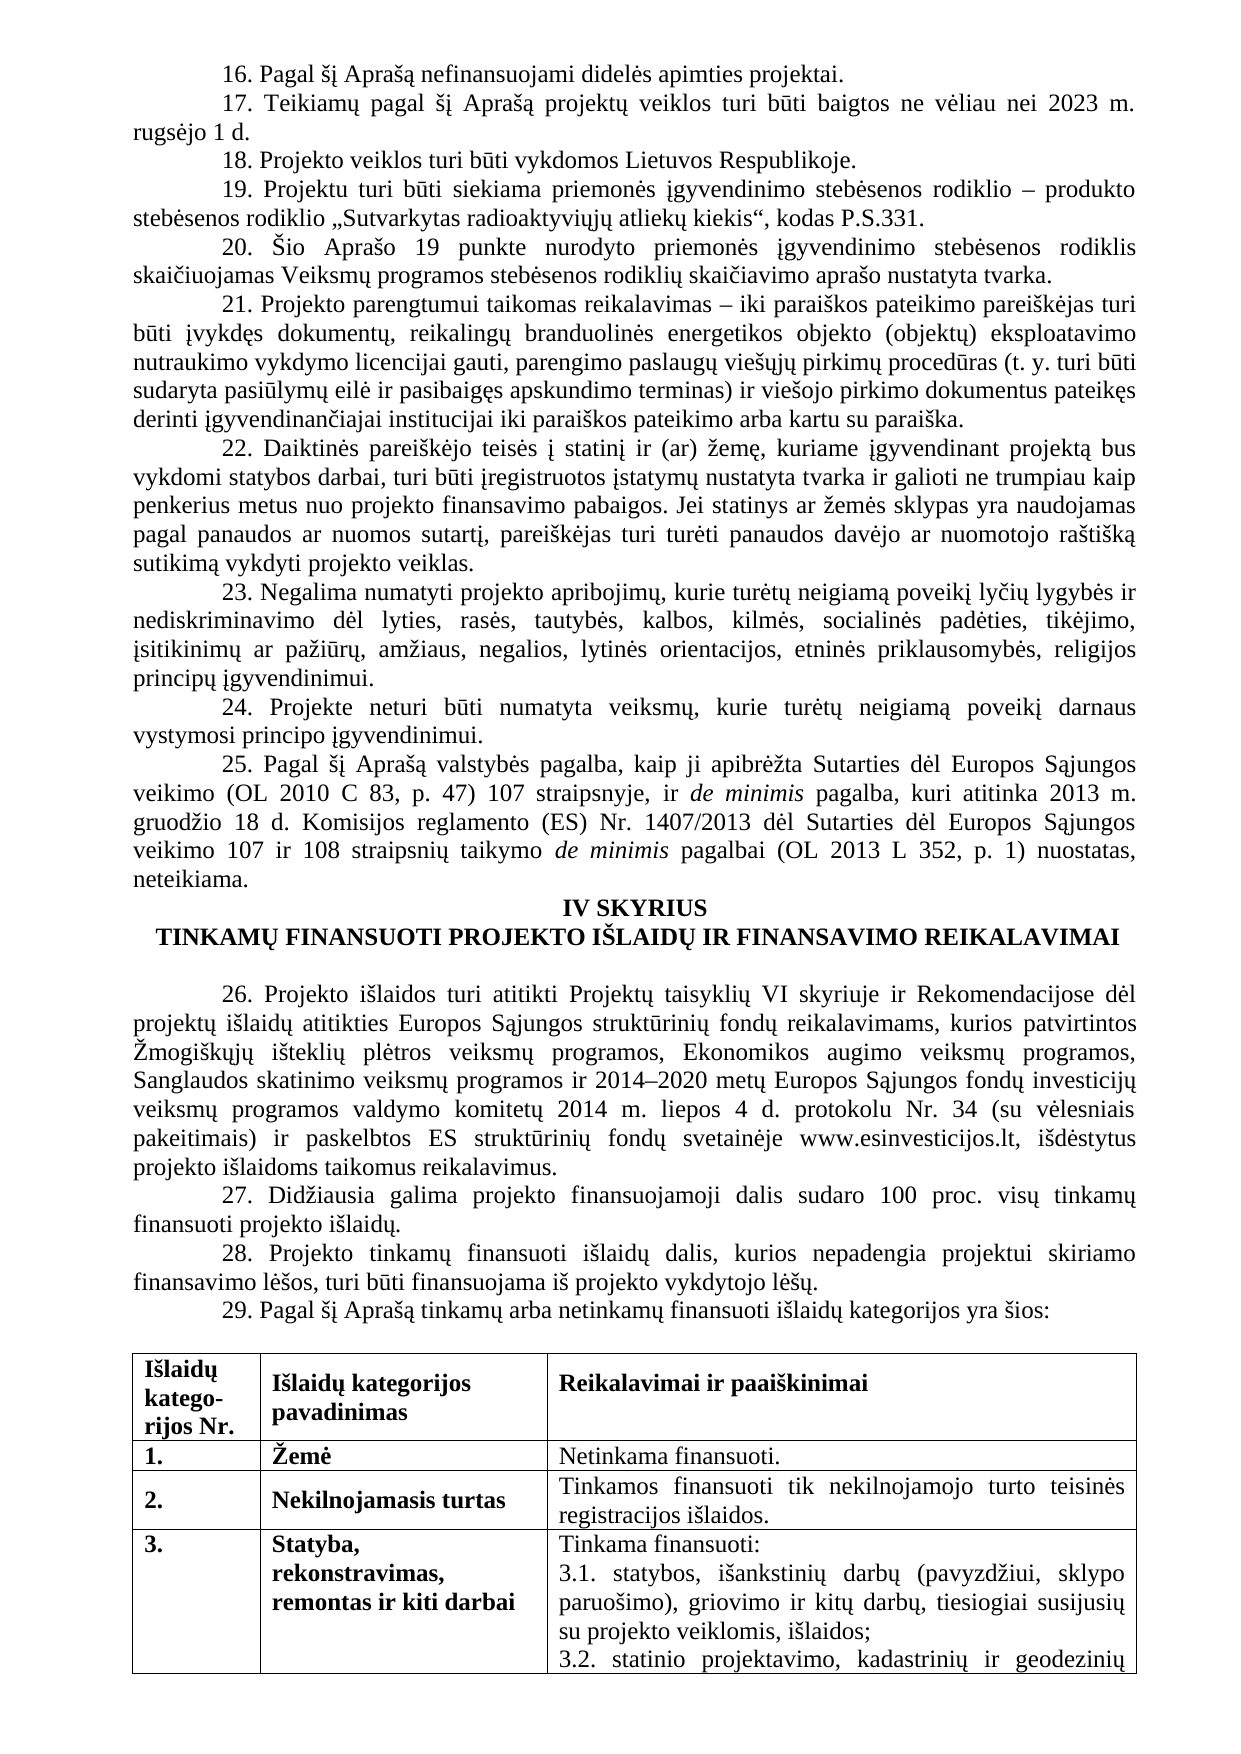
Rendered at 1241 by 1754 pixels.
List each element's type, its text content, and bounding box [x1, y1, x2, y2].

text TINKAMŲ FINANSUOTI PROJEKTO IŠLAIDŲ IR FINANSAVIMO REIKALAVIMAI [133, 922, 1137, 950]
text 21. Projekto parengtumui taikomas reikalavimas – iki paraiškos pateikimo pareiškėjas turi būti įvykdęs dokumentų, reikalingų branduolinės energetikos objekto (objektų) eksploatavimo nutraukimo vykdymo licencijai gauti, parengimo paslaugų viešųjų pirkimų procedūras (t. y. turi būti sudaryta pasiūlymų eilė ir pasibaigęs apskundimo terminas) ir viešojo pirkimo dokumentus pateikęs derinti įgyvendinančiajai institucijai iki paraiškos pateikimo arba kartu su paraiška. [133, 289, 1137, 433]
text 16. Pagal šį Aprašą nefinansuojami didelės apimties projektai. [133, 59, 1137, 88]
table_header Išlaidų katego-rijos Nr. [133, 1354, 260, 1440]
text 23. Negalima numatyti projekto apribojimų, kurie turėtų neigiamą poveikį lyčių lygybės ir nediskriminavimo dėl lyties, rasės, tautybės, kalbos, kilmės, socialinės padėties, tikėjimo, įsitikinimų ar pažiūrų, amžiaus, negalios, lytinės orientacijos, etninės priklausomybės, religijos principų įgyvendinimui. [133, 577, 1137, 692]
table_header Reikalavimai ir paaiškinimai [548, 1354, 1136, 1440]
text 19. Projektu turi būti siekiama priemonės įgyvendinimo stebėsenos rodiklio – produkto stebėsenos rodiklio „Sutvarkytas radioaktyviųjų atliekų kiekis“, kodas P.S.331. [133, 174, 1137, 232]
table_cell 3. [133, 1530, 260, 1673]
table_cell Nekilnojamasis turtas [261, 1471, 547, 1528]
text 28. Projekto tinkamų finansuoti išlaidų dalis, kurios nepadengia projektui skiriamo finansavimo lėšos, turi būti finansuojama iš projekto vykdytojo lėšų. [133, 1238, 1137, 1295]
text 27. Didžiausia galima projekto finansuojamoji dalis sudaro 100 proc. visų tinkamų finansuoti projekto išlaidų. [133, 1180, 1137, 1238]
table_cell 2. [133, 1471, 260, 1528]
text 24. Projekte neturi būti numatyta veiksmų, kurie turėtų neigiamą poveikį darnaus vystymosi principo įgyvendinimui. [133, 692, 1137, 749]
table_header Išlaidų kategorijos pavadinimas [261, 1354, 547, 1440]
text 20. Šio Aprašo 19 punkte nurodyto priemonės įgyvendinimo stebėsenos rodiklis skaičiuojamas Veiksmų programos stebėsenos rodiklių skaičiavimo aprašo nustatyta tvarka. [133, 232, 1137, 289]
text IV SKYRIUS [133, 893, 1137, 922]
text 25. Pagal šį Aprašą valstybės pagalba, kaip ji apibrėžta Sutarties dėl Europos Sąjungos veikimo (OL 2010 C 83, p. 47) 107 straipsnyje, ir de minimis pagalba, kuri atitinka 2013 m. gruodžio 18 d. Komisijos reglamento (ES) Nr. 1407/2013 dėl Sutarties dėl Europos Sąjungos veikimo 107 ir 108 straipsnių taikymo de minimis pagalbai (OL 2013 L 352, p. 1) nuostatas, neteikiama. [133, 749, 1137, 893]
text 17. Teikiamų pagal šį Aprašą projektų veiklos turi būti baigtos ne vėliau nei 2023 m. rugsėjo 1 d. [133, 88, 1137, 145]
table_cell 1. [133, 1441, 260, 1470]
text 29. Pagal šį Aprašą tinkamų arba netinkamų finansuoti išlaidų kategorijos yra šios: [133, 1295, 1137, 1324]
table_cell Netinkama finansuoti. [548, 1441, 1136, 1470]
text 26. Projekto išlaidos turi atitikti Projektų taisyklių VI skyriuje ir Rekomendacijose dėl projektų išlaidų atitikties Europos Sąjungos struktūrinių fondų reikalavimams, kurios patvirtintos Žmogiškųjų išteklių plėtros veiksmų programos, Ekonomikos augimo veiksmų programos, Sanglaudos skatinimo veiksmų programos ir 2014–2020 metų Europos Sąjungos fondų investicijų veiksmų programos valdymo komitetų 2014 m. liepos 4 d. protokolu Nr. 34 (su vėlesniais pakeitimais) ir paskelbtos ES struktūrinių fondų svetainėje www.esinvesticijos.lt, išdėstytus projekto išlaidoms taikomus reikalavimus. [133, 979, 1137, 1180]
table_cell Statyba, rekonstravimas, remontas ir kiti darbai [261, 1530, 547, 1673]
text 18. Projekto veiklos turi būti vykdomos Lietuvos Respublikoje. [133, 145, 1137, 174]
table_cell Tinkama finansuoti: 3.1. statybos, išankstinių darbų (pavyzdžiui, sklypo paruošimo), griovimo ir kitų darbų, tiesiogiai susijusių su projekto veiklomis, išlaidos; 3.2. statinio projektavimo, kadastrinių ir geodezinių [548, 1530, 1136, 1673]
text 22. Daiktinės pareiškėjo teisės į statinį ir (ar) žemę, kuriame įgyvendinant projektą bus vykdomi statybos darbai, turi būti įregistruotos įstatymų nustatyta tvarka ir galioti ne trumpiau kaip penkerius metus nuo projekto finansavimo pabaigos. Jei statinys ar žemės sklypas yra naudojamas pagal panaudos ar nuomos sutartį, pareiškėjas turi turėti panaudos davėjo ar nuomotojo raštišką sutikimą vykdyti projekto veiklas. [133, 433, 1137, 577]
table_cell Žemė [261, 1441, 547, 1470]
table_cell Tinkamos finansuoti tik nekilnojamojo turto teisinės registracijos išlaidos. [548, 1471, 1136, 1528]
